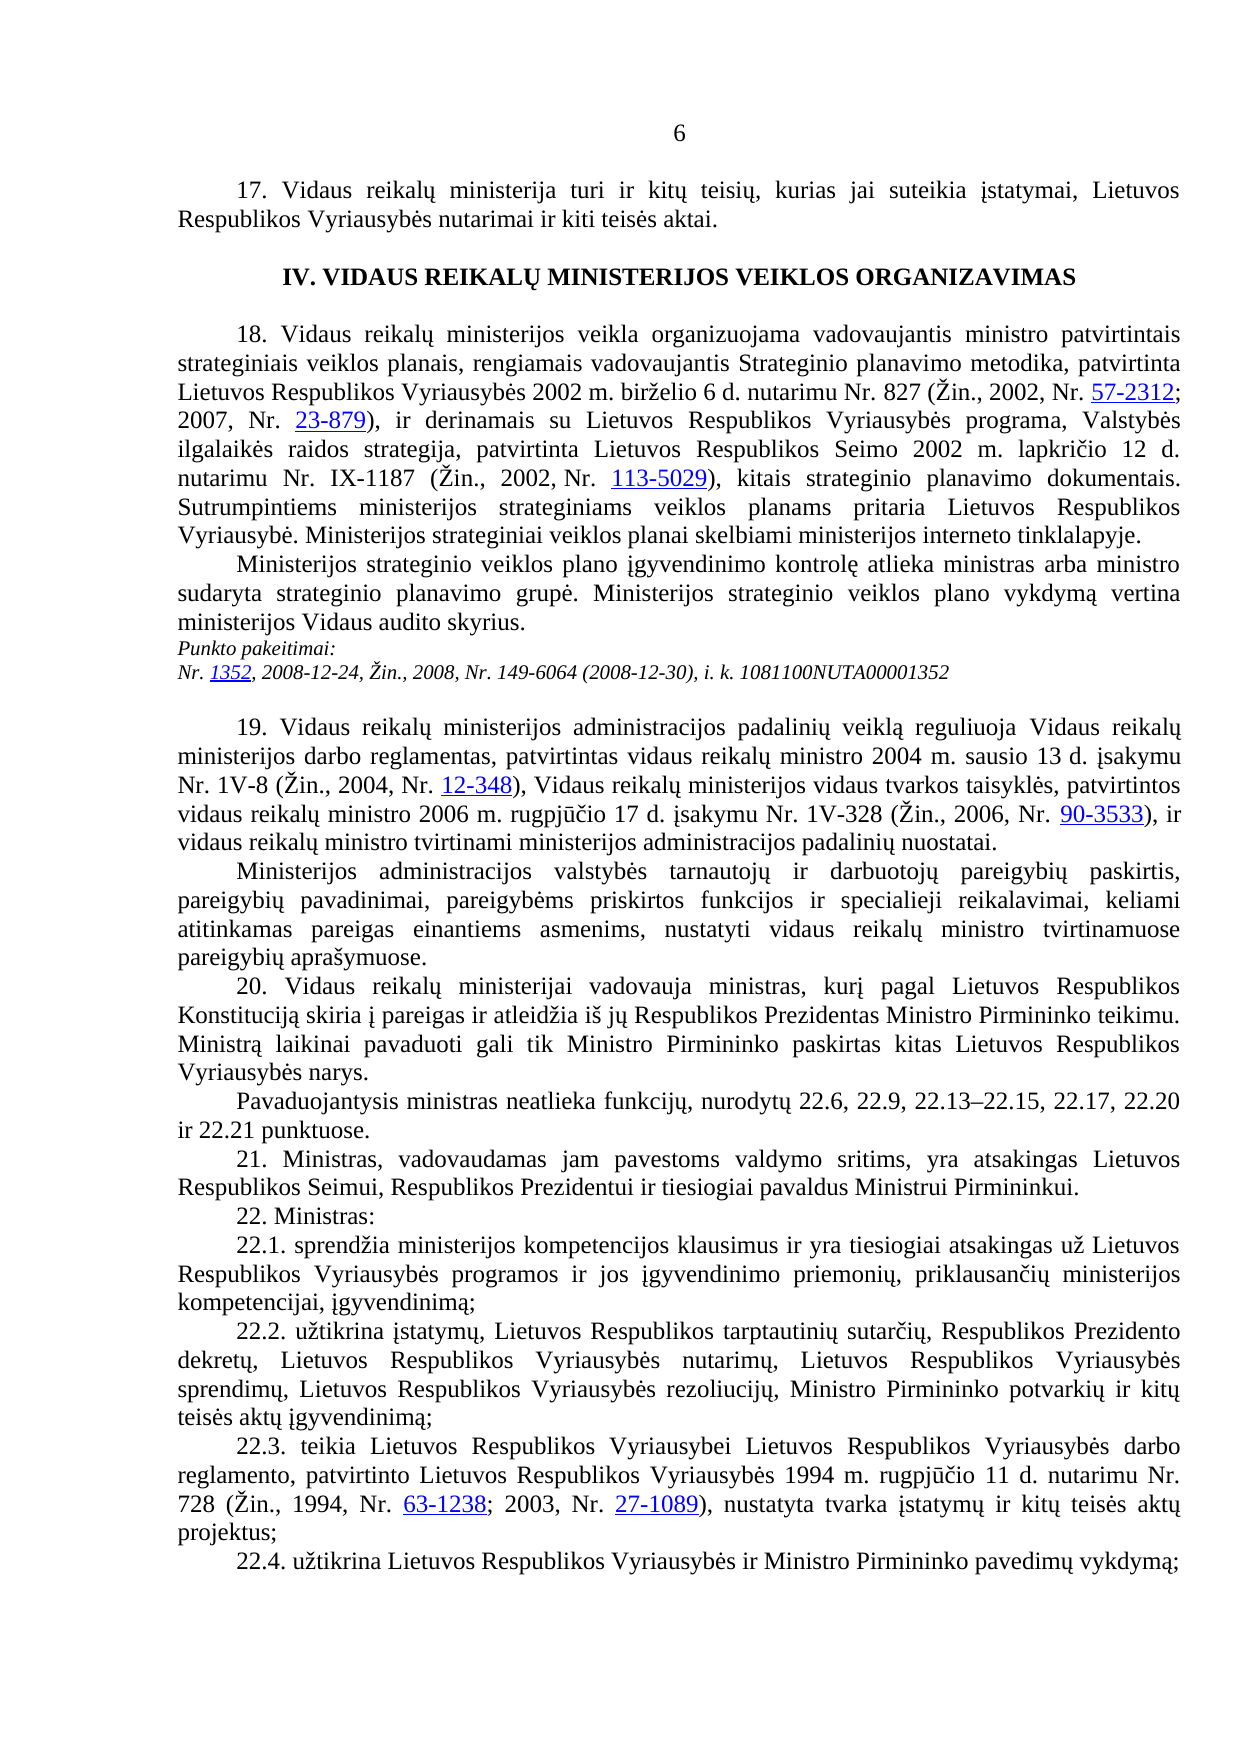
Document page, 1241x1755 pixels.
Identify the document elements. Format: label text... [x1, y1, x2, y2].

text 22.4. užtikrina Lietuvos Respublikos Vyriausybės ir Ministro Pirmininko pavedimų vykdymą; [177, 1546, 1181, 1575]
text 22. Ministras: [177, 1201, 1181, 1230]
text Ministerijos administracijos valstybės tarnautojų ir darbuotojų pareigybių paskirtis, pareigybių pavadinimai, pareigybėms priskirtos funkcijos ir specialieji reikalavimai, keliami atitinkamas pareigas einantiems asmenims, nustatyti vidaus reikalų ministro tvirtinamuose pareigybių aprašymuose. [177, 856, 1181, 971]
text 20. Vidaus reikalų ministerijai vadovauja ministras, kurį pagal Lietuvos Respublikos Konstituciją skiria į pareigas ir atleidžia iš jų Respublikos Prezidentas Ministro Pirmininko teikimu. Ministrą laikinai pavaduoti gali tik Ministro Pirmininko paskirtas kitas Lietuvos Respublikos Vyriausybės narys. [177, 971, 1181, 1086]
text 18. Vidaus reikalų ministerijos veikla organizuojama vadovaujantis ministro patvirtintais strateginiais veiklos planais, rengiamais vadovaujantis Strateginio planavimo metodika, patvirtinta Lietuvos Respublikos Vyriausybės 2002 m. birželio 6 d. nutarimu Nr. 827 (Žin., 2002, Nr. 57-2312; 2007, Nr. 23-879), ir derinamais su Lietuvos Respublikos Vyriausybės programa, Valstybės ilgalaikės raidos strategija, patvirtinta Lietuvos Respublikos Seimo 2002 m. lapkričio 12 d. nutarimu Nr. IX-1187 (Žin., 2002, Nr. 113-5029), kitais strateginio planavimo dokumentais. Sutrumpintiems ministerijos strateginiams veiklos planams pritaria Lietuvos Respublikos Vyriausybė. Ministerijos strateginiai veiklos planai skelbiami ministerijos interneto tinklalapyje. [177, 319, 1181, 549]
text 17. Vidaus reikalų ministerija turi ir kitų teisių, kurias jai suteikia įstatymai, Lietuvos Respublikos Vyriausybės nutarimai ir kiti teisės aktai. [177, 176, 1181, 233]
text 22.1. sprendžia ministerijos kompetencijos klausimus ir yra tiesiogiai atsakingas už Lietuvos Respublikos Vyriausybės programos ir jos įgyvendinimo priemonių, priklausančių ministerijos kompetencijai, įgyvendinimą; [177, 1230, 1181, 1316]
text Pavaduojantysis ministras neatlieka funkcijų, nurodytų 22.6, 22.9, 22.13–22.15, 22.17, 22.20 ir 22.21 punktuose. [177, 1086, 1181, 1144]
text IV. VIDAUS REIKALŲ MINISTERIJOS VEIKLOS ORGANIZAVIMAS [177, 262, 1181, 291]
text Nr. 1352, 2008-12-24, Žin., 2008, Nr. 149-6064 (2008-12-30), i. k. 1081100NUTA00001352 [177, 660, 1181, 684]
text Ministerijos strateginio veiklos plano įgyvendinimo kontrolę atlieka ministras arba ministro sudaryta strateginio planavimo grupė. Ministerijos strateginio veiklos plano vykdymą vertina ministerijos Vidaus audito skyrius. [177, 549, 1181, 636]
text 19. Vidaus reikalų ministerijos administracijos padalinių veiklą reguliuoja Vidaus reikalų ministerijos darbo reglamentas, patvirtintas vidaus reikalų ministro 2004 m. sausio 13 d. įsakymu Nr. 1V-8 (Žin., 2004, Nr. 12-348), Vidaus reikalų ministerijos vidaus tvarkos taisyklės, patvirtintos vidaus reikalų ministro 2006 m. rugpjūčio 17 d. įsakymu Nr. 1V-328 (Žin., 2006, Nr. 90-3533), ir vidaus reikalų ministro tvirtinami ministerijos administracijos padalinių nuostatai. [177, 712, 1181, 856]
text 22.2. užtikrina įstatymų, Lietuvos Respublikos tarptautinių sutarčių, Respublikos Prezidento dekretų, Lietuvos Respublikos Vyriausybės nutarimų, Lietuvos Respublikos Vyriausybės sprendimų, Lietuvos Respublikos Vyriausybės rezoliucijų, Ministro Pirmininko potvarkių ir kitų teisės aktų įgyvendinimą; [177, 1316, 1181, 1431]
text 21. Ministras, vadovaudamas jam pavestoms valdymo sritims, yra atsakingas Lietuvos Respublikos Seimui, Respublikos Prezidentui ir tiesiogiai pavaldus Ministrui Pirmininkui. [177, 1144, 1181, 1201]
text Punkto pakeitimai: [177, 636, 1181, 660]
text 22.3. teikia Lietuvos Respublikos Vyriausybei Lietuvos Respublikos Vyriausybės darbo reglamento, patvirtinto Lietuvos Respublikos Vyriausybės 1994 m. rugpjūčio 11 d. nutarimu Nr. 728 (Žin., 1994, Nr. 63-1238; 2003, Nr. 27-1089), nustatyta tvarka įstatymų ir kitų teisės aktų projektus; [177, 1431, 1181, 1546]
